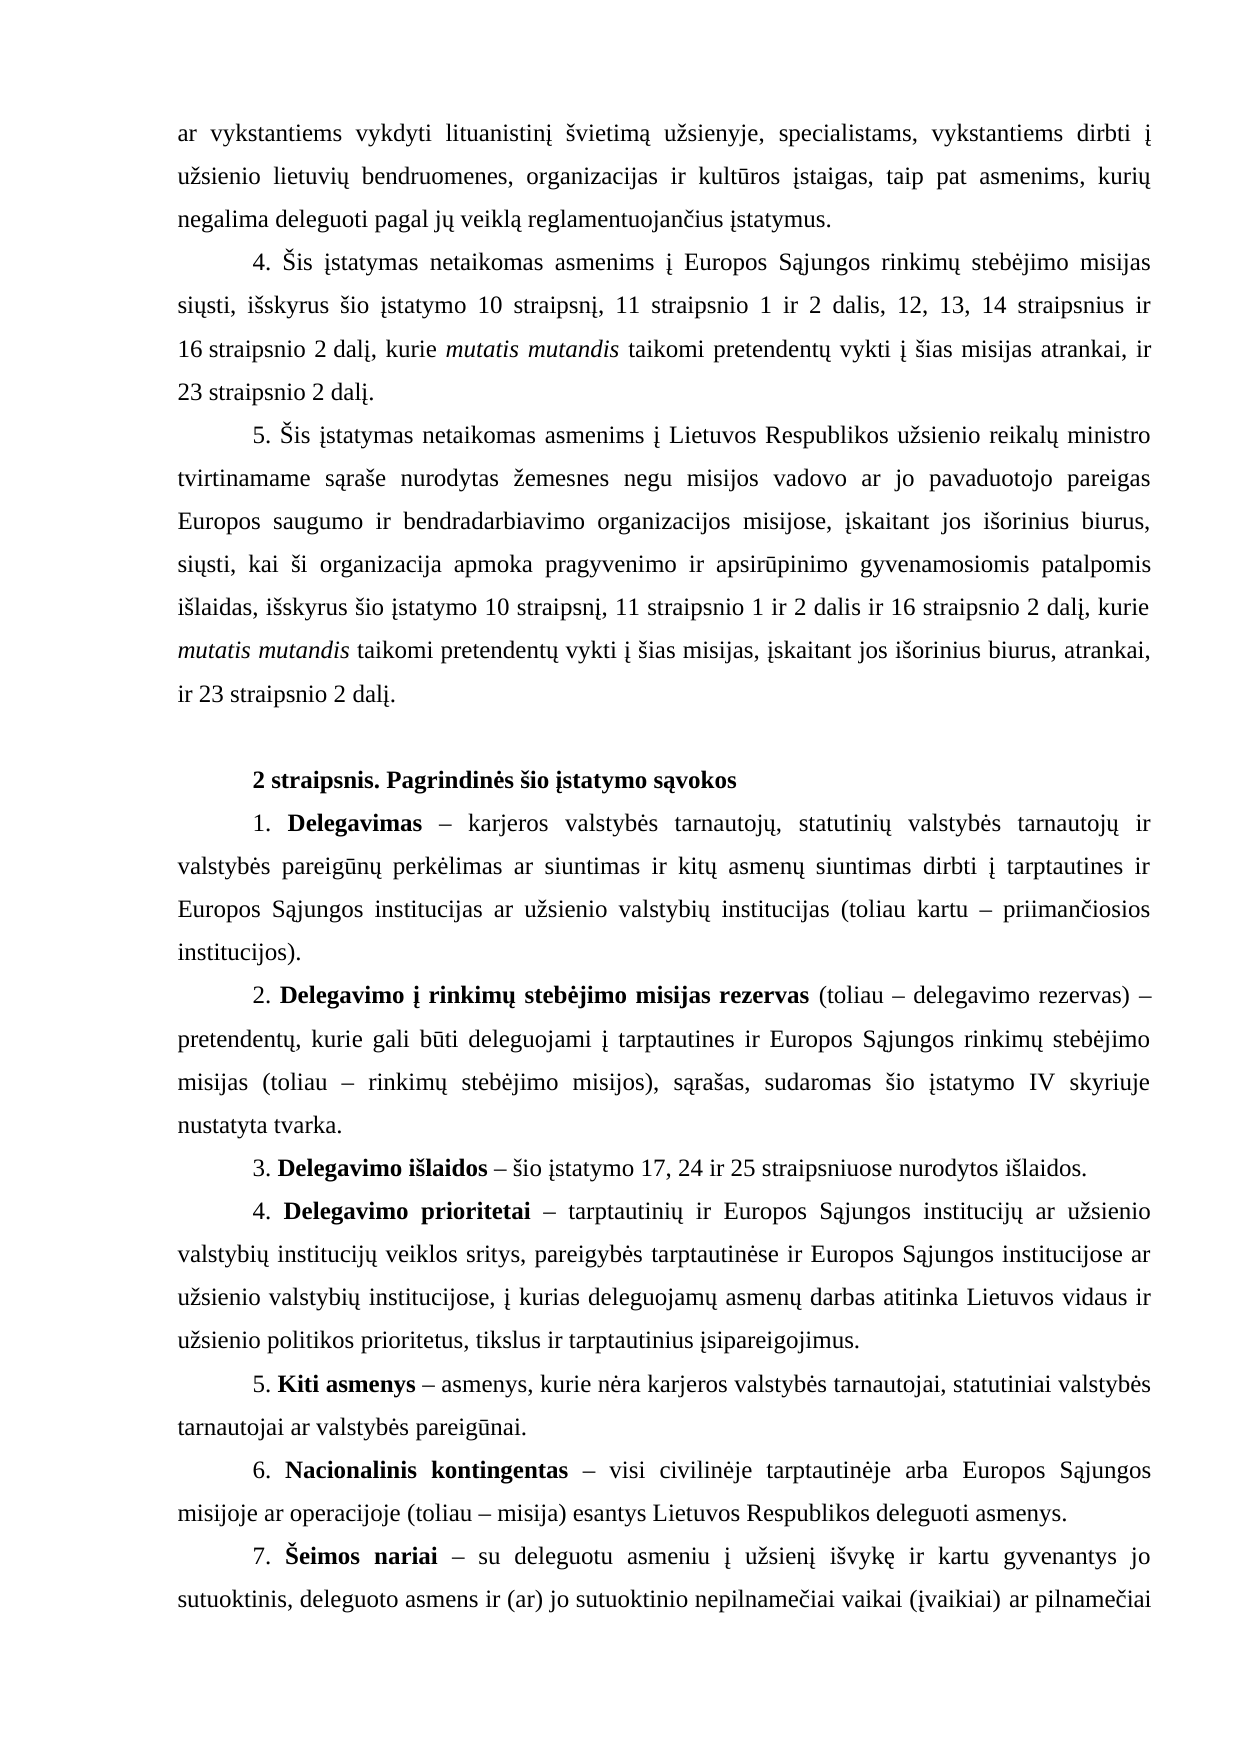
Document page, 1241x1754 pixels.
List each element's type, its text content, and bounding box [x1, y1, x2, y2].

text 2. Delegavimo į rinkimų stebėjimo misijas rezervas (toliau – delegavimo rezervas) – pretendentų, kurie gali būti deleguojami į tarptautines ir Europos Sąjungos rinkimų stebėjimo misijas (toliau – rinkimų stebėjimo misijos), sąrašas, sudaromas šio įstatymo IV skyriuje nustatyta tvarka. [177, 981, 1152, 1139]
text 4. Delegavimo prioritetai – tarptautinių ir Europos Sąjungos institucijų ar užsienio valstybių institucijų veiklos sritys, pareigybės tarptautinėse ir Europos Sąjungos institucijose ar užsienio valstybių institucijose, į kurias deleguojamų asmenų darbas atitinka Lietuvos vidaus ir užsienio politikos prioritetus, tikslus ir tarptautinius įsipareigojimus. [177, 1196, 1152, 1354]
text 3. Delegavimo išlaidos – šio įstatymo 17, 24 ir 25 straipsniuose nurodytos išlaidos. [177, 1153, 1152, 1182]
text 2 straipsnis. Pagrindinės šio įstatymo sąvokos [177, 765, 1152, 794]
text ar vykstantiems vykdyti lituanistinį švietimą užsienyje, specialistams, vykstantiems dirbti į užsienio lietuvių bendruomenes, organizacijas ir kultūros įstaigas, taip pat asmenims, kurių negalima deleguoti pagal jų veiklą reglamentuojančius įstatymus. [177, 118, 1152, 233]
text 5. Kiti asmenys – asmenys, kurie nėra karjeros valstybės tarnautojai, statutiniai valstybės tarnautojai ar valstybės pareigūnai. [177, 1369, 1152, 1441]
text 7. Šeimos nariai – su deleguotu asmeniu į užsienį išvykę ir kartu gyvenantys jo sutuoktinis, deleguoto asmens ir (ar) jo sutuoktinio nepilnamečiai vaikai (įvaikiai) ar pilnamečiai [177, 1541, 1152, 1613]
text 5. Šis įstatymas netaikomas asmenims į Lietuvos Respublikos užsienio reikalų ministro tvirtinamame sąraše nurodytas žemesnes negu misijos vadovo ar jo pavaduotojo pareigas Europos saugumo ir bendradarbiavimo organizacijos misijose, įskaitant jos išorinius biurus, siųsti, kai ši organizacija apmoka pragyvenimo ir apsirūpinimo gyvenamosiomis patalpomis išlaidas, išskyrus šio įstatymo 10 straipsnį, 11 straipsnio 1 ir 2 dalis ir 16 straipsnio 2 dalį, kurie mutatis mutandis taikomi pretendentų vykti į šias misijas, įskaitant jos išorinius biurus, atrankai, ir 23 straipsnio 2 dalį. [177, 420, 1152, 707]
text 1. Delegavimas – karjeros valstybės tarnautojų, statutinių valstybės tarnautojų ir valstybės pareigūnų perkėlimas ar siuntimas ir kitų asmenų siuntimas dirbti į tarptautines ir Europos Sąjungos institucijas ar užsienio valstybių institucijas (toliau kartu – priimančiosios institucijos). [177, 808, 1152, 966]
text 4. Šis įstatymas netaikomas asmenims į Europos Sąjungos rinkimų stebėjimo misijas siųsti, išskyrus šio įstatymo 10 straipsnį, 11 straipsnio 1 ir 2 dalis, 12, 13, 14 straipsnius ir 16 straipsnio 2 dalį, kurie mutatis mutandis taikomi pretendentų vykti į šias misijas atrankai, ir 23 straipsnio 2 dalį. [177, 247, 1152, 406]
text 6. Nacionalinis kontingentas – visi civilinėje tarptautinėje arba Europos Sąjungos misijoje ar operacijoje (toliau – misija) esantys Lietuvos Respublikos deleguoti asmenys. [177, 1455, 1152, 1527]
